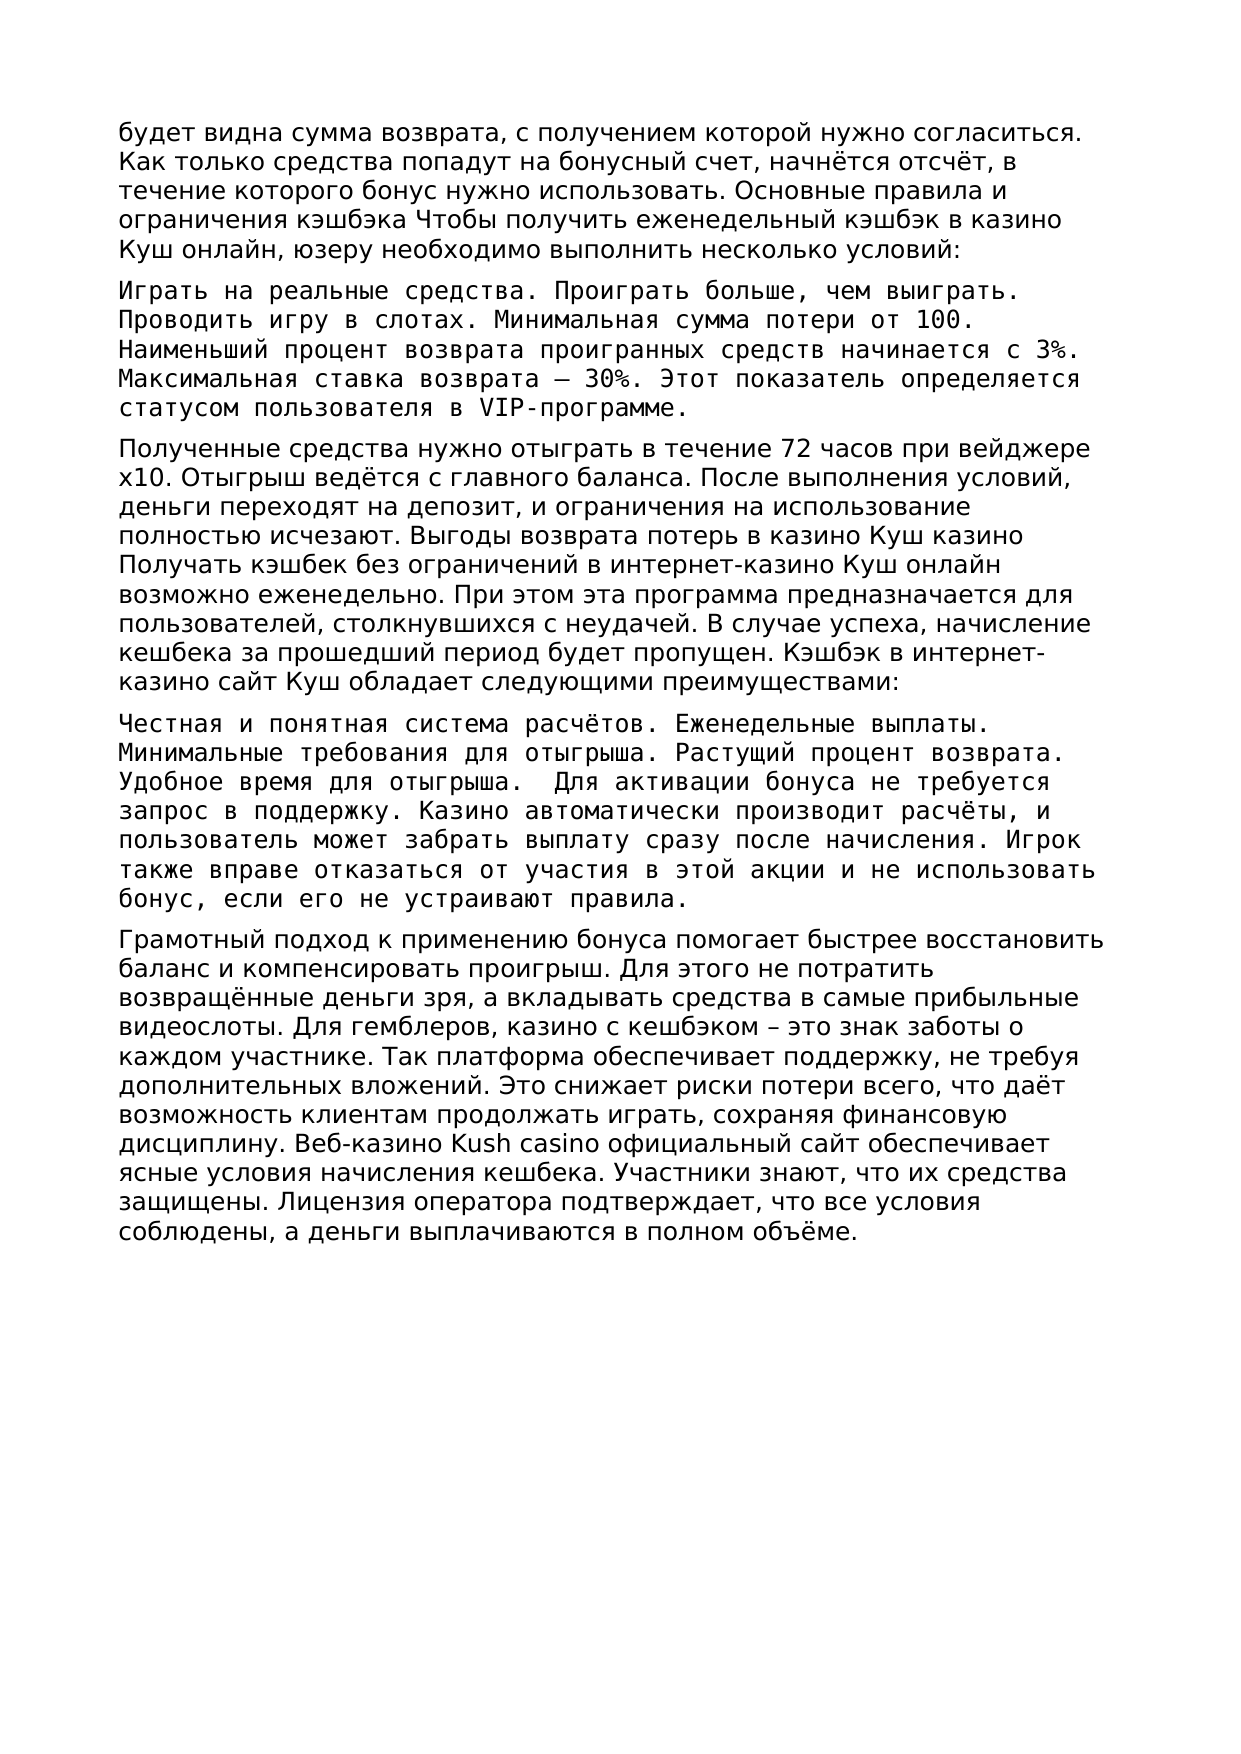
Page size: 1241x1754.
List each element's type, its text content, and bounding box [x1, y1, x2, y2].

text Полученные средства нужно отыграть в течение 72 часов при вейджере х10. Отыгрыш ведётся с главного баланса. После выполнения условий, деньги переходят на депозит, и ограничения на использование полностью исчезают. Выгоды возврата потерь в казино Куш казино Получать кэшбек без ограничений в интернет-казино Куш онлайн возможно еженедельно. При этом эта программа предназначается для пользователей, столкнувшихся с неудачей. В случае успеха, начисление кешбека за прошедший период будет пропущен. Кэшбэк в интернет-казино сайт Куш обладает следующими преимуществами: [118, 434, 1122, 697]
text будет видна сумма возврата, с получением которой нужно согласиться. Как только средства попадут на бонусный счет, начнётся отсчёт, в течение которого бонус нужно использовать. Основные правила и ограничения кэшбэка Чтобы получить еженедельный кэшбэк в казино Куш онлайн, юзеру необходимо выполнить несколько условий: [118, 118, 1122, 264]
text Честная и понятная система расчётов. Еженедельные выплаты. Минимальные требования для отыгрыша. Растущий процент возврата. Удобное время для отыгрыша. Для активации бонуса не требуется запрос в поддержку. Казино автоматически производит расчёты, и пользователь может забрать выплату сразу после начисления. Игрок также вправе отказаться от участия в этой акции и не использовать бонус, если его не устраивают правила. [118, 709, 1122, 913]
text Грамотный подход к применению бонуса помогает быстрее восстановить баланс и компенсировать проигрыш. Для этого не потратить возвращённые деньги зря, а вкладывать средства в самые прибыльные видеослоты. Для гемблеров, казино с кешбэком – это знак заботы о каждом участнике. Так платформа обеспечивает поддержку, не требуя дополнительных вложений. Это снижает риски потери всего, что даёт возможность клиентам продолжать играть, сохраняя финансовую дисциплину. Веб-казино Kush casino официальный сайт обеспечивает ясные условия начисления кешбека. Участники знают, что их средства защищены. Лицензия оператора подтверждает, что все условия соблюдены, а деньги выплачиваются в полном объёме. [118, 925, 1122, 1246]
text Играть на реальные средства. Проиграть больше, чем выиграть. Проводить игру в слотах. Минимальная сумма потери от 100. Наименьший процент возврата проигранных средств начинается с 3%. Максимальная ставка возврата — 30%. Этот показатель определяется статусом пользователя в VIP-программе. [118, 276, 1122, 422]
